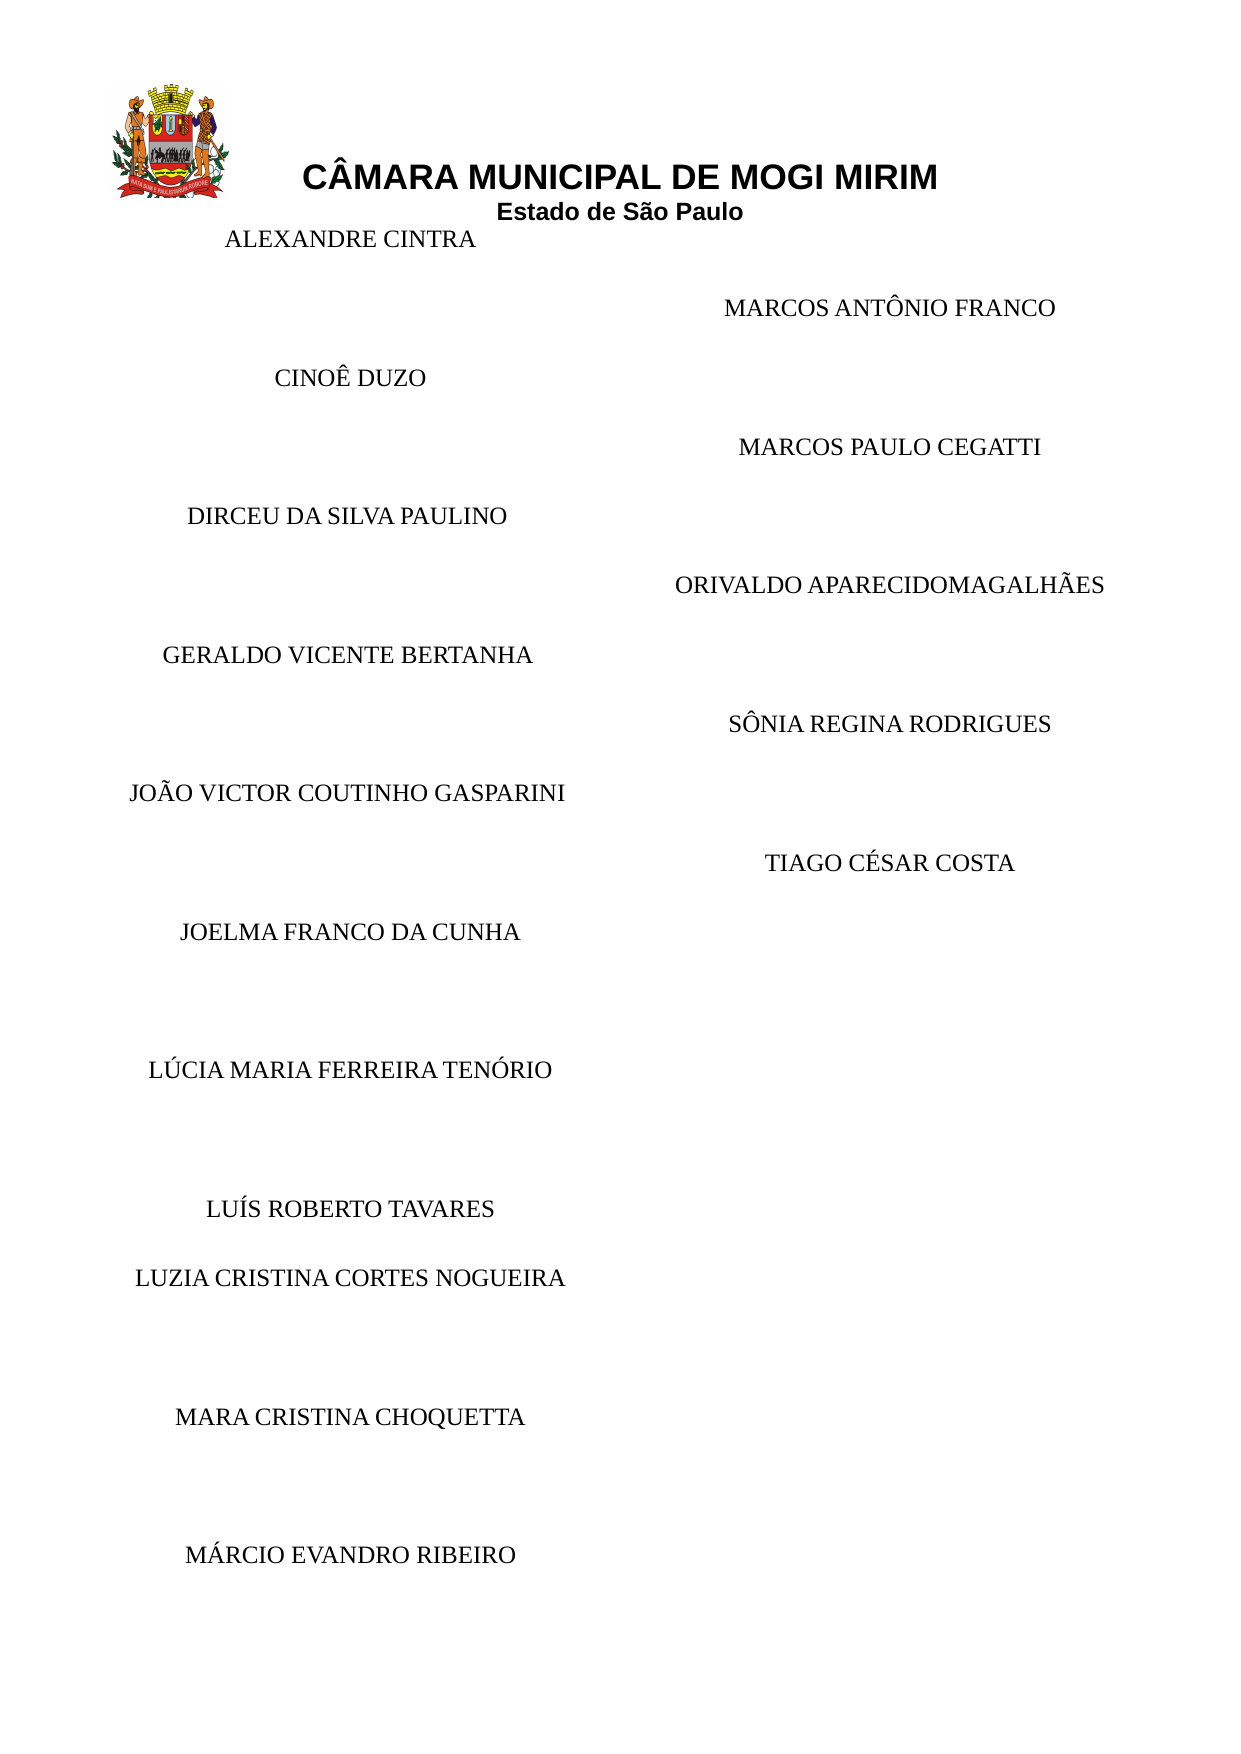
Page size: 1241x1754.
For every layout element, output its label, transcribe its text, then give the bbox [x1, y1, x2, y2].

text CINOÊ DUZO [118, 364, 583, 391]
picture [111, 84, 229, 198]
text ORIVALDO APARECIDOMAGALHÃES [658, 572, 1122, 599]
text ALEXANDRE CINTRA [118, 225, 583, 253]
text MARA CRISTINA CHOQUETTA [118, 1403, 583, 1431]
text GERALDO VICENTE BERTANHA [118, 641, 583, 738]
text SÔNIA REGINA RODRIGUES [658, 710, 1122, 738]
text JOÃO VICTOR COUTINHO GASPARINI [118, 779, 583, 876]
text DIRCEU DA SILVA PAULINO [118, 502, 583, 599]
text LUZIA CRISTINA CORTES NOGUEIRA [118, 1264, 583, 1292]
text LÚCIA MARIA FERREIRA TENÓRIO [118, 1056, 583, 1084]
text MARCOS ANTÔNIO FRANCO [658, 294, 1122, 322]
text MARCOS PAULO CEGATTI [658, 433, 1122, 461]
text MÁRCIO EVANDRO RIBEIRO [118, 1541, 583, 1569]
text JOELMA FRANCO DA CUNHA [118, 918, 583, 946]
text TIAGO CÉSAR COSTA [658, 849, 1122, 876]
text LUÍS ROBERTO TAVARES [118, 1195, 583, 1223]
